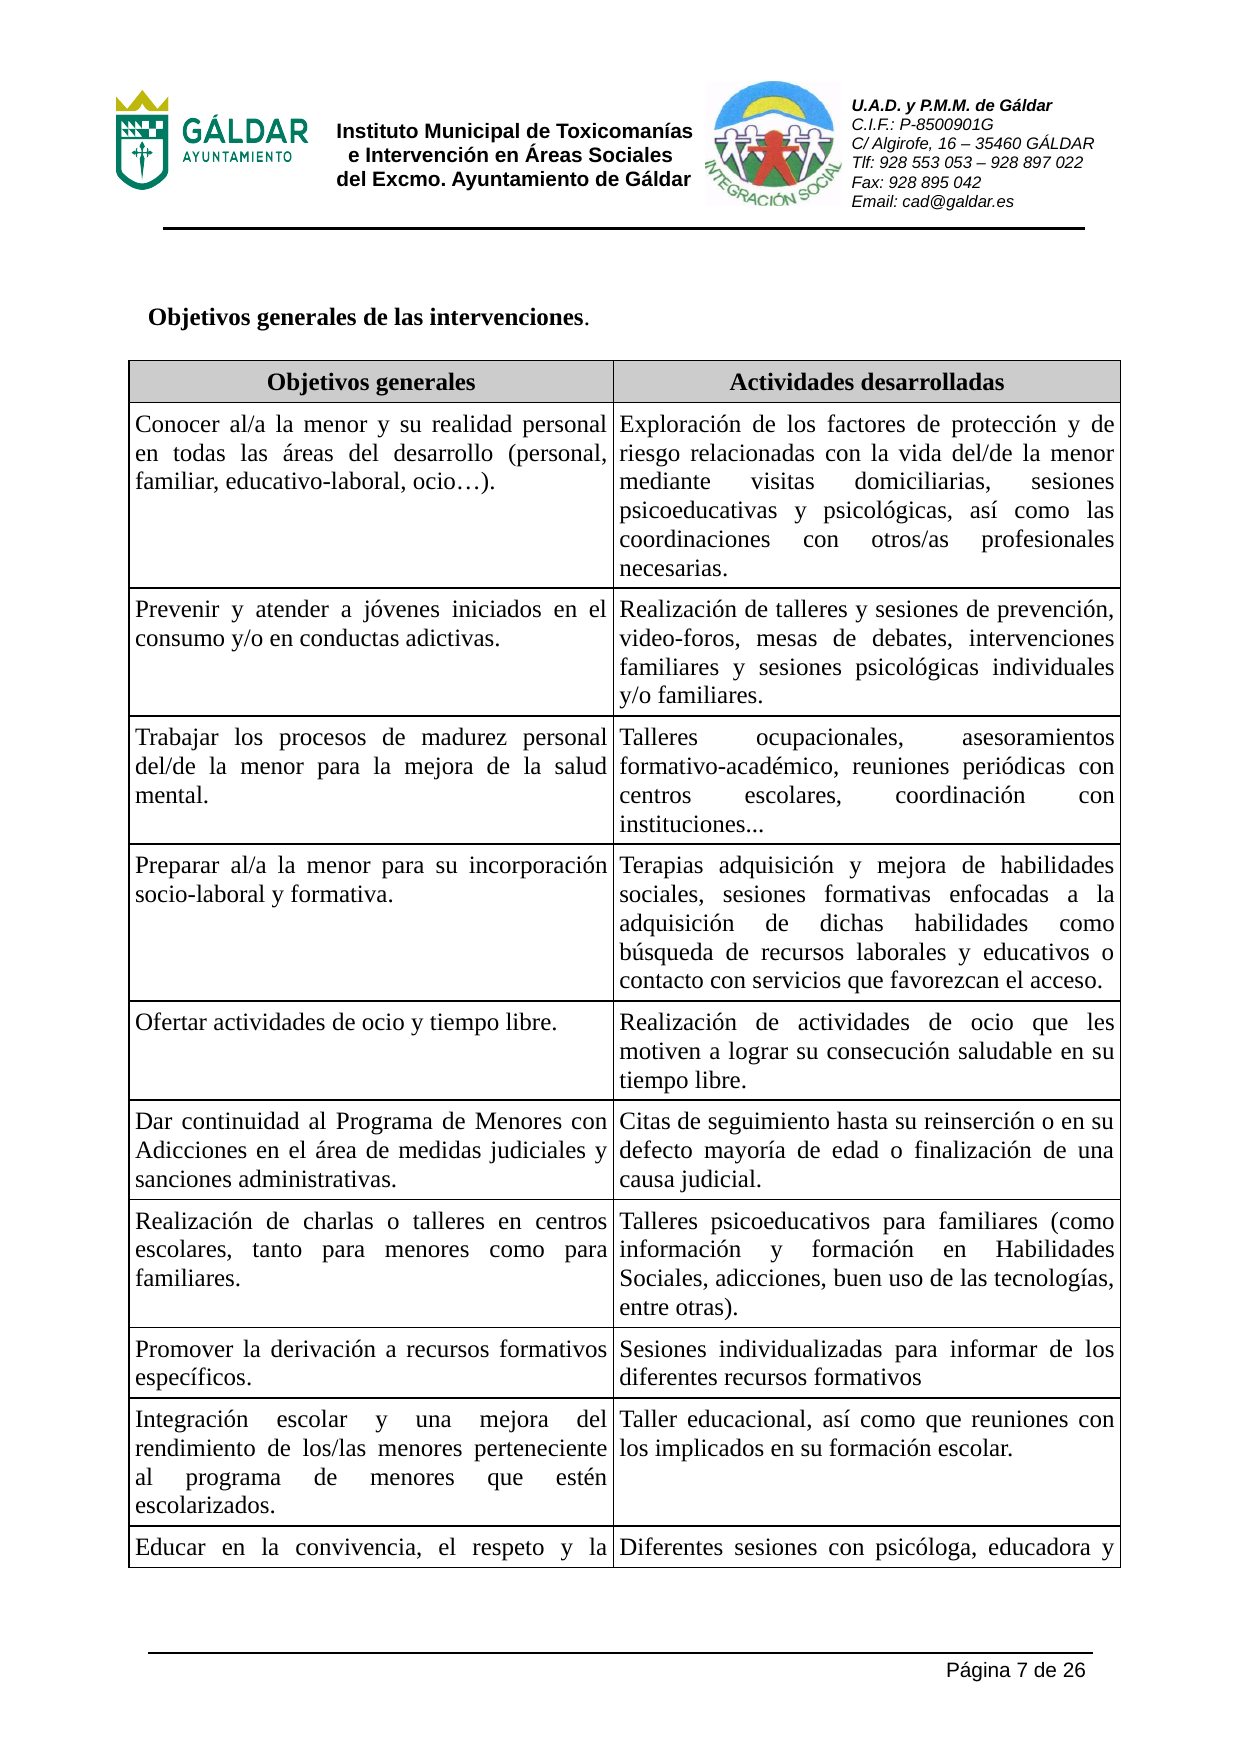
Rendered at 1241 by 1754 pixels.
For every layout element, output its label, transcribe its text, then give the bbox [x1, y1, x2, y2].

table_cell Promover la derivación a recursos formativos específicos. [130, 1328, 613, 1397]
table_cell Sesiones individualizadas para informar de los diferentes recursos formativos [614, 1328, 1120, 1397]
table_cell Realización de talleres y sesiones de prevención, video-foros, mesas de debates, intervenciones familiares y sesiones psicológicas individuales y/o familiares. [614, 589, 1120, 715]
table_cell Talleres ocupacionales, asesoramientos formativo-académico, reuniones periódicas con centros escolares, coordinación con instituciones... [614, 717, 1120, 843]
table_cell Dar continuidad al Programa de Menores con Adicciones en el área de medidas judiciales y sanciones administrativas. [130, 1101, 613, 1198]
table_cell Terapias adquisición y mejora de habilidades sociales, sesiones formativas enfocadas a la adquisición de dichas habilidades como búsqueda de recursos laborales y educativos o contacto con servicios que favorezcan el acceso. [614, 845, 1120, 1000]
table_cell Educar en la convivencia, el respeto y la [130, 1527, 613, 1567]
table_cell Citas de seguimiento hasta su reinserción o en su defecto mayoría de edad o finalización de una causa judicial. [614, 1101, 1120, 1198]
table_cell Trabajar los procesos de madurez personal del/de la menor para la mejora de la salud mental. [130, 717, 613, 843]
picture [96, 64, 325, 215]
table_cell Preparar al/a la menor para su incorporación socio-laboral y formativa. [130, 845, 613, 1000]
table_cell Diferentes sesiones con psicóloga, educadora y [614, 1527, 1120, 1567]
table_header Actividades desarrolladas [614, 361, 1120, 402]
table_cell Talleres psicoeducativos para familiares (como información y formación en Habilidades Sociales, adicciones, buen uso de las tecnologías, entre otras). [614, 1200, 1120, 1326]
table_header Objetivos generales [130, 361, 613, 402]
table_cell Prevenir y atender a jóvenes iniciados en el consumo y/o en conductas adictivas. [130, 589, 613, 715]
text Objetivos generales de las intervenciones. [148, 302, 1093, 331]
table_cell Taller educacional, así como que reuniones con los implicados en su formación escolar. [614, 1399, 1120, 1525]
picture [705, 81, 842, 206]
table_cell Integración escolar y una mejora del rendimiento de los/las menores perteneciente al programa de menores que estén escolarizados. [130, 1399, 613, 1525]
table_cell Realización de actividades de ocio que les motiven a lograr su consecución saludable en su tiempo libre. [614, 1002, 1120, 1099]
table_cell Ofertar actividades de ocio y tiempo libre. [130, 1002, 613, 1099]
table_cell Realización de charlas o talleres en centros escolares, tanto para menores como para familiares. [130, 1200, 613, 1326]
table_cell Exploración de los factores de protección y de riesgo relacionadas con la vida del/de la menor mediante visitas domiciliarias, sesiones psicoeducativas y psicológicas, así como las coordinaciones con otros/as profesionales necesarias. [614, 403, 1120, 587]
table_cell Conocer al/a la menor y su realidad personal en todas las áreas del desarrollo (personal, familiar, educativo-laboral, ocio…). [130, 403, 613, 587]
